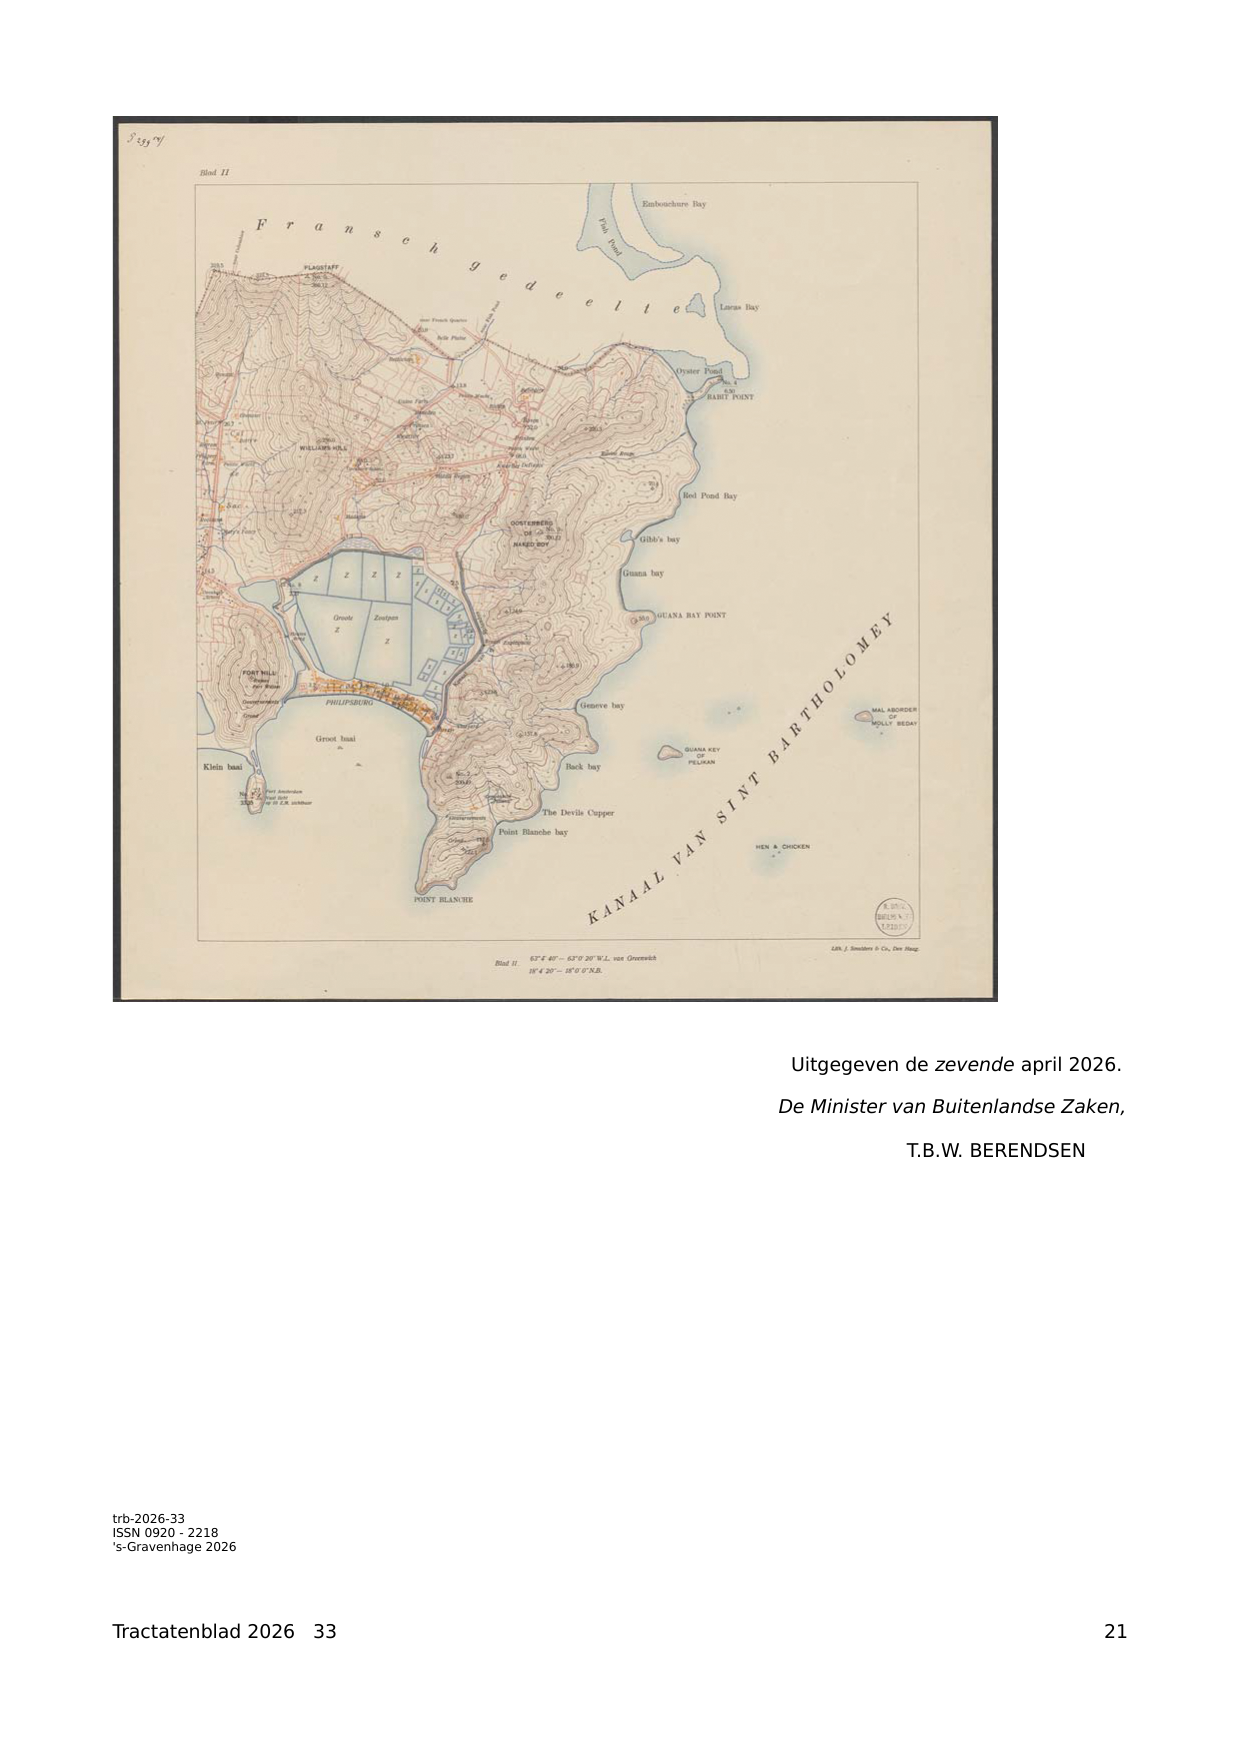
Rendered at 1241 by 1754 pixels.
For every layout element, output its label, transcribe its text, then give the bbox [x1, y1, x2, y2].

text 's-Gravenhage 2026 [112, 1540, 346, 1554]
picture [112, 116, 998, 1002]
text De Minister van Buitenlandse Zaken, T.B.W. BERENDSEN [112, 1096, 1128, 1162]
text trb-2026-33 [112, 1512, 346, 1526]
text Uitgegeven de zevende april 2026. [112, 1054, 1128, 1076]
text ISSN 0920 - 2218 [112, 1526, 346, 1540]
